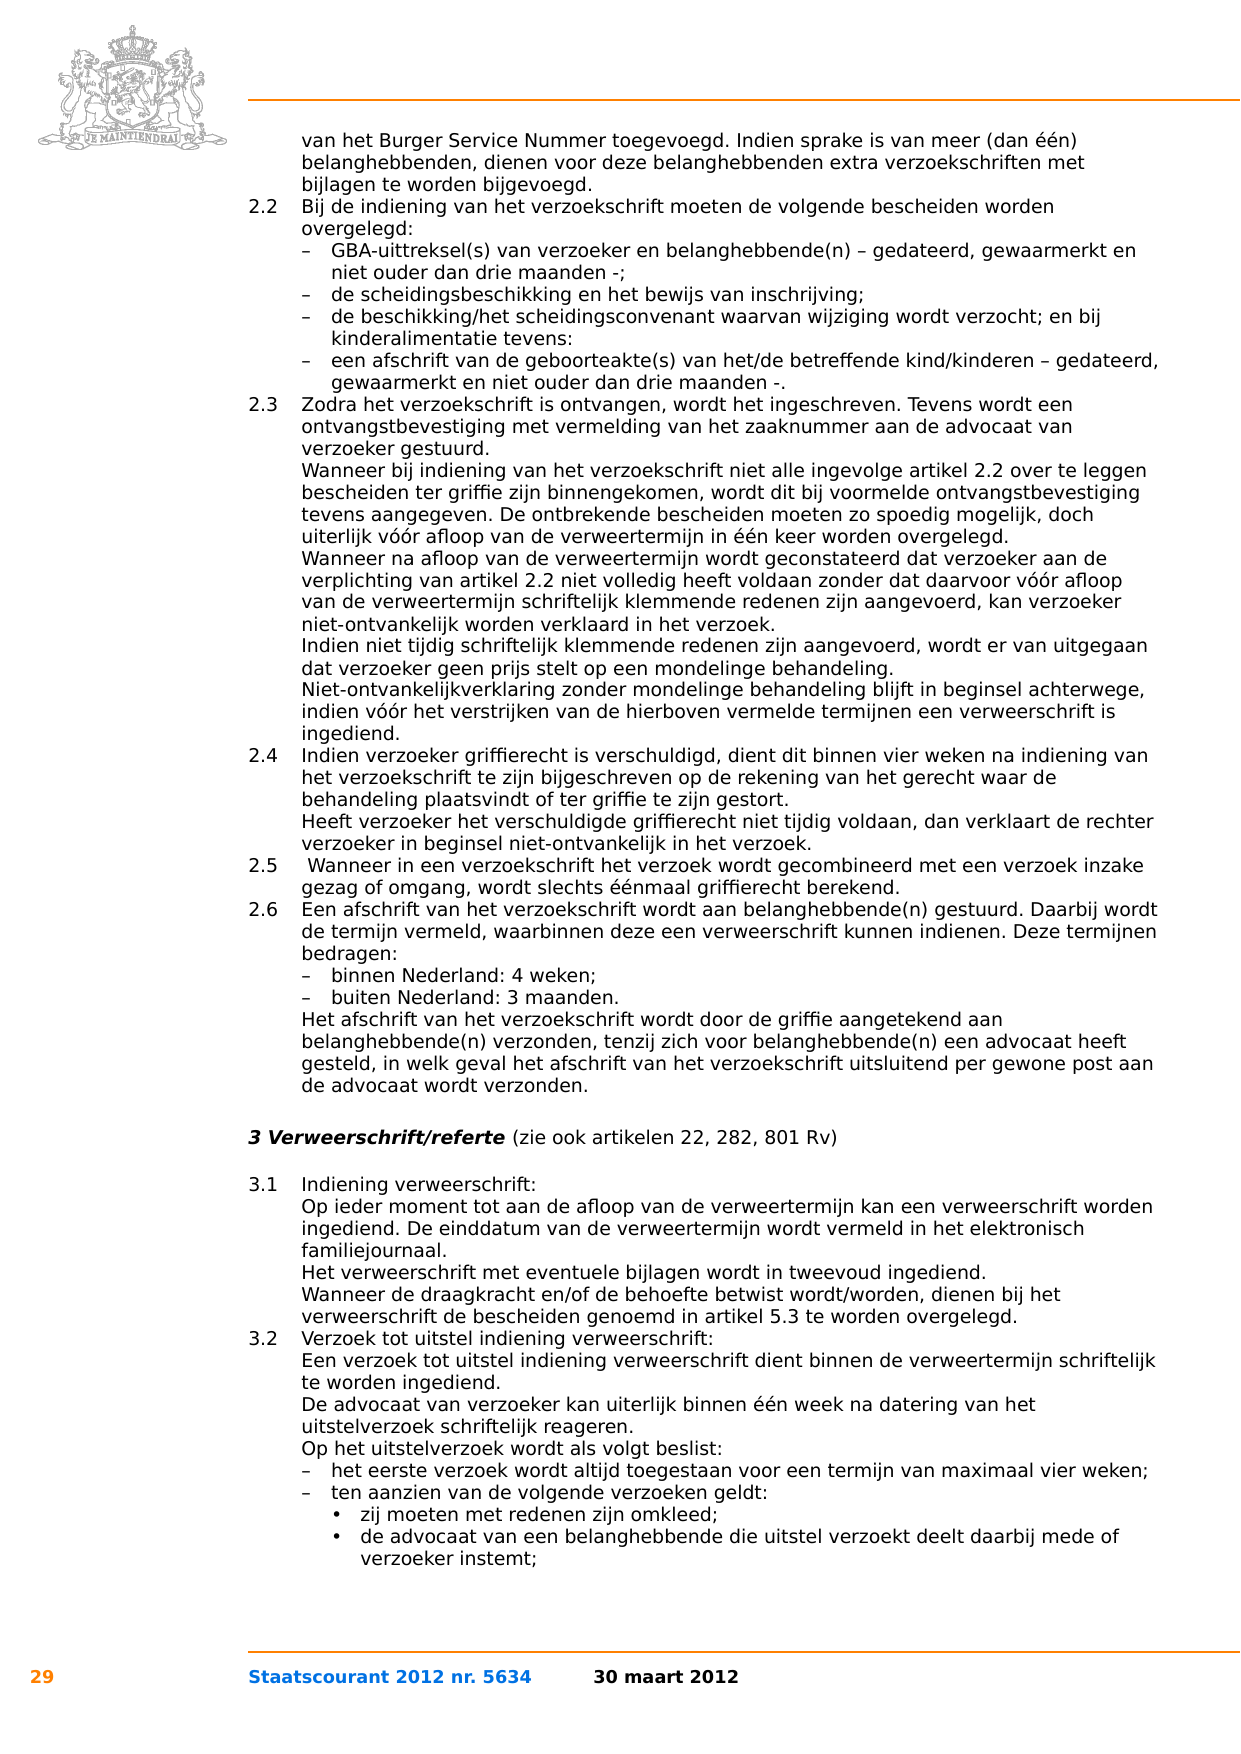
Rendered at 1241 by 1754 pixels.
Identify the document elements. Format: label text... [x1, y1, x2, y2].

text Wanneer de draagkracht en/of de behoefte betwist wordt/worden, dienen bij het verweerschrift de bescheiden genoemd in artikel 5.3 te worden overgelegd. [301, 1284, 1163, 1328]
text Het afschrift van het verzoekschrift wordt door de griffie aangetekend aan belanghebbende(n) verzonden, tenzij zich voor belanghebbende(n) een advocaat heeft gesteld, in welk geval het afschrift van het verzoekschrift uitsluitend per gewone post aan de advocaat wordt verzonden. [301, 1009, 1163, 1097]
subtitle 3 Verweerschrift/referte (zie ook artikelen 22, 282, 801 Rv) [248, 1127, 1163, 1149]
text – een afschrift van de geboorteakte(s) van het/de betreffende kind/kinderen – gedateerd, gewaarmerkt en niet ouder dan drie maanden -. [301, 350, 1163, 394]
text • de advocaat van een belanghebbende die uitstel verzoekt deelt daarbij mede of verzoeker instemt; [331, 1526, 1163, 1569]
text Wanneer na afloop van de verweertermijn wordt geconstateerd dat verzoeker aan de verplichting van artikel 2.2 niet volledig heeft voldaan zonder dat daarvoor vóór afloop van de verweertermijn schriftelijk klemmende redenen zijn aangevoerd, kan verzoeker niet-ontvankelijk worden verklaard in het verzoek. [301, 547, 1163, 635]
text 2.3 Zodra het verzoekschrift is ontvangen, wordt het ingeschreven. Tevens wordt een ontvangstbevestiging met vermelding van het zaaknummer aan de advocaat van verzoeker gestuurd. [248, 394, 1163, 459]
text • zij moeten met redenen zijn omkleed; [331, 1504, 1163, 1526]
text Heeft verzoeker het verschuldigde griffierecht niet tijdig voldaan, dan verklaart de rechter verzoeker in beginsel niet-ontvankelijk in het verzoek. [301, 811, 1163, 855]
text De advocaat van verzoeker kan uiterlijk binnen één week na datering van het uitstelverzoek schriftelijk reageren. [301, 1394, 1163, 1438]
text 2.5 Wanneer in een verzoekschrift het verzoek wordt gecombineerd met een verzoek inzake gezag of omgang, wordt slechts éénmaal griffierecht berekend. [248, 855, 1163, 899]
text Wanneer bij indiening van het verzoekschrift niet alle ingevolge artikel 2.2 over te leggen bescheiden ter griffie zijn binnengekomen, wordt dit bij voormelde ontvangstbevestiging tevens aangegeven. De ontbrekende bescheiden moeten zo spoedig mogelijk, doch uiterlijk vóór afloop van de verweertermijn in één keer worden overgelegd. [301, 459, 1163, 547]
text 3.1 Indiening verweerschrift: [248, 1174, 1163, 1196]
text – het eerste verzoek wordt altijd toegestaan voor een termijn van maximaal vier weken; [301, 1460, 1163, 1482]
text Op het uitstelverzoek wordt als volgt beslist: [301, 1438, 1163, 1460]
text – GBA-uittreksel(s) van verzoeker en belanghebbende(n) – gedateerd, gewaarmerkt en niet ouder dan drie maanden -; [301, 240, 1163, 284]
text 2.2 Bij de indiening van het verzoekschrift moeten de volgende bescheiden worden overgelegd: [248, 196, 1163, 240]
text – de beschikking/het scheidingsconvenant waarvan wijziging wordt verzocht; en bij kinderalimentatie tevens: [301, 306, 1163, 350]
text Een verzoek tot uitstel indiening verweerschrift dient binnen de verweertermijn schriftelijk te worden ingediend. [301, 1350, 1163, 1394]
text Indien niet tijdig schriftelijk klemmende redenen zijn aangevoerd, wordt er van uitgegaan dat verzoeker geen prijs stelt op een mondelinge behandeling. [301, 635, 1163, 679]
text – binnen Nederland: 4 weken; [301, 965, 1163, 987]
text 2.4 Indien verzoeker griffierecht is verschuldigd, dient dit binnen vier weken na indiening van het verzoekschrift te zijn bijgeschreven op de rekening van het gerecht waar de behandeling plaatsvindt of ter griffie te zijn gestort. [248, 745, 1163, 811]
text Het verweerschrift met eventuele bijlagen wordt in tweevoud ingediend. [301, 1262, 1163, 1284]
text Op ieder moment tot aan de afloop van de verweertermijn kan een verweerschrift worden ingediend. De einddatum van de verweertermijn wordt vermeld in het elektronisch familiejournaal. [301, 1196, 1163, 1262]
text 2.6 Een afschrift van het verzoekschrift wordt aan belanghebbende(n) gestuurd. Daarbij wordt de termijn vermeld, waarbinnen deze een verweerschrift kunnen indienen. Deze termijnen bedragen: [248, 899, 1163, 965]
text – ten aanzien van de volgende verzoeken geldt: [301, 1482, 1163, 1504]
text – de scheidingsbeschikking en het bewijs van inschrijving; [301, 284, 1163, 306]
picture [38, 25, 227, 150]
text van het Burger Service Nummer toegevoegd. Indien sprake is van meer (dan één) belanghebbenden, dienen voor deze belanghebbenden extra verzoekschriften met bijlagen te worden bijgevoegd. [248, 130, 1163, 196]
text Niet-ontvankelijkverklaring zonder mondelinge behandeling blijft in beginsel achterwege, indien vóór het verstrijken van de hierboven vermelde termijnen een verweerschrift is ingediend. [301, 679, 1163, 745]
text – buiten Nederland: 3 maanden. [301, 987, 1163, 1009]
text 3.2 Verzoek tot uitstel indiening verweerschrift: [248, 1328, 1163, 1350]
